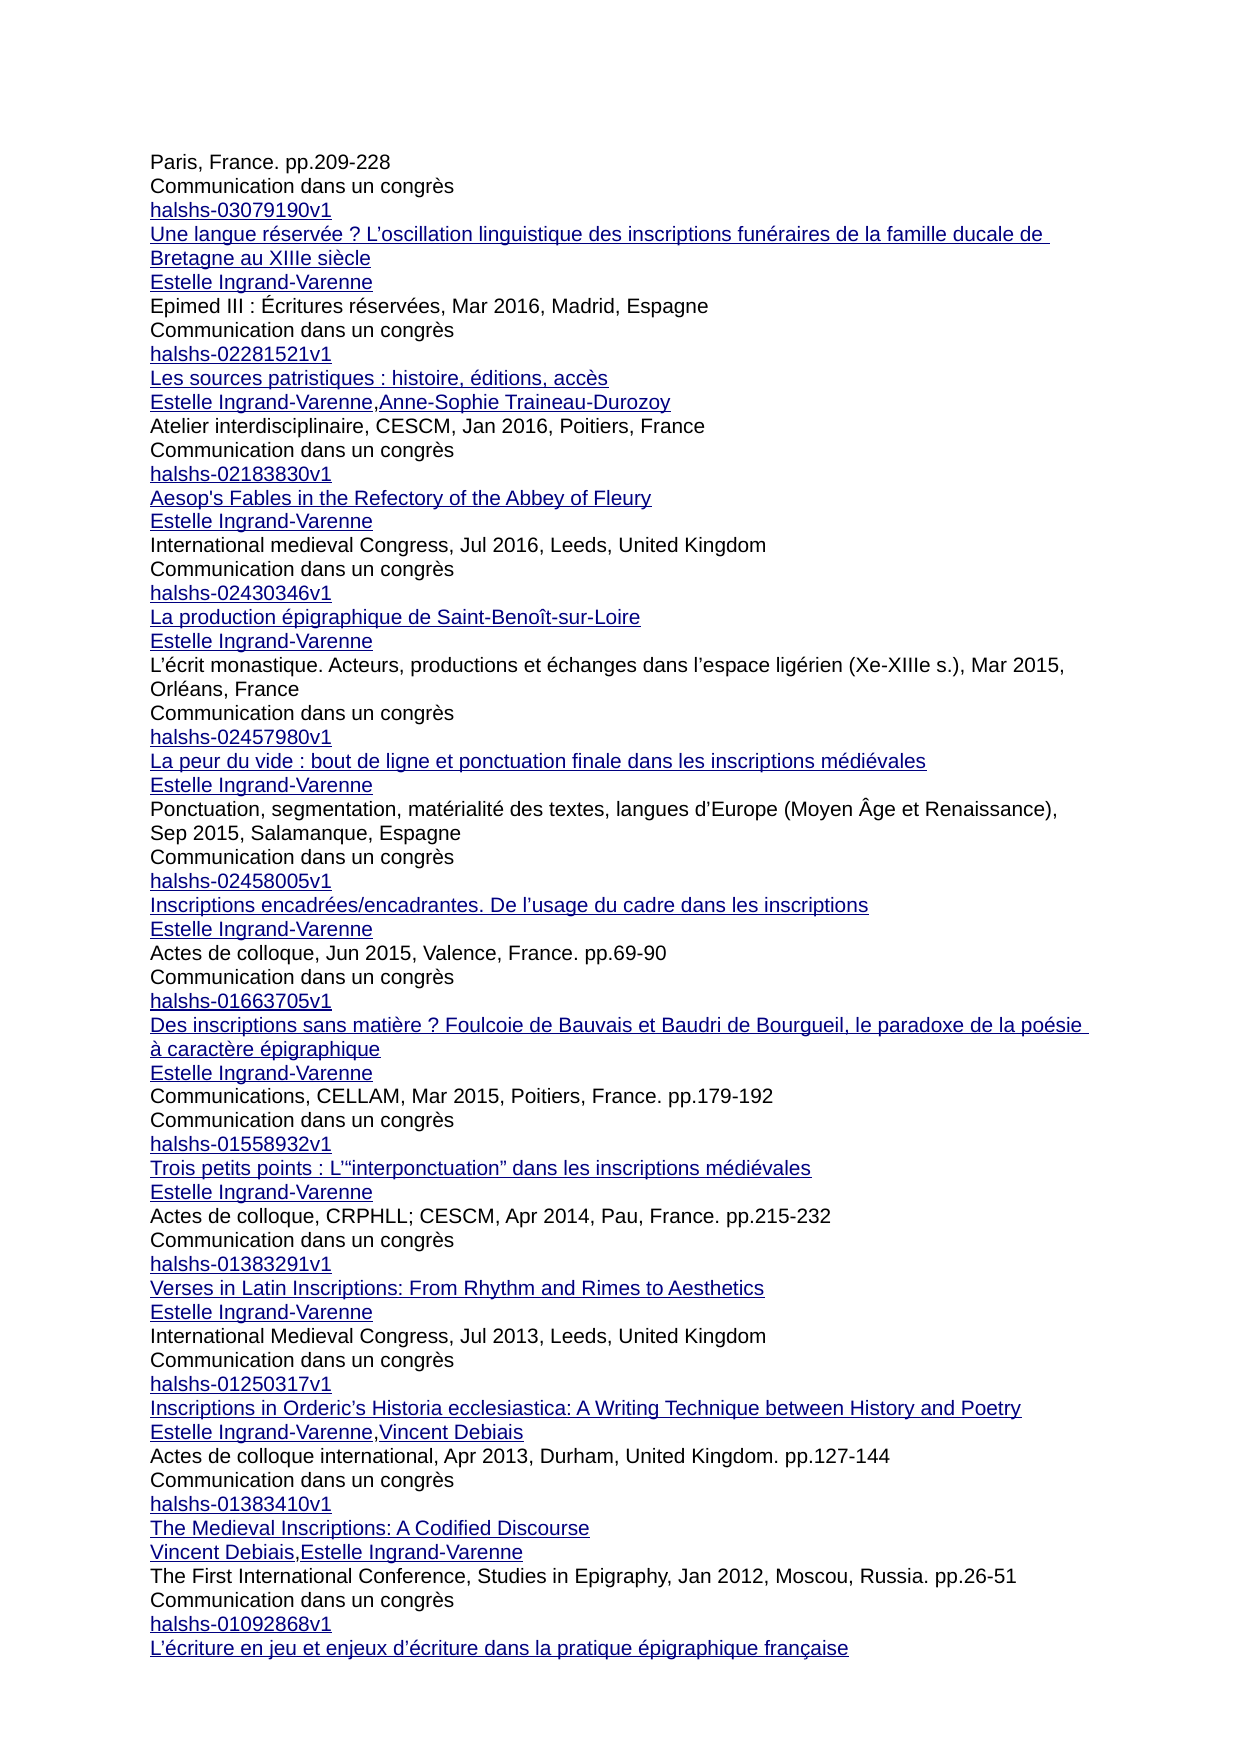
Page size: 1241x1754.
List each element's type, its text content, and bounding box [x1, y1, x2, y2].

table_cell Inscriptions in Orderic’s Historia ecclesiastica: A Writing Technique between History and Poetry Estelle Ingrand-Varenne,Vincent Debiais Actes de colloque international, Apr 2013, Durham, United Kingdom. pp.127-144 Communication dans un congrès halshs-01383410v1 [150, 1396, 1090, 1516]
table_cell La production épigraphique de Saint-Benoît-sur-Loire Estelle Ingrand-Varenne L’écrit monastique. Acteurs, productions et échanges dans l’espace ligérien (Xe-XIIIe s.), Mar 2015, Orléans, France Communication dans un congrès halshs-02457980v1 [150, 605, 1090, 749]
table_cell The Medieval Inscriptions: A Codified Discourse Vincent Debiais,Estelle Ingrand-Varenne The First International Conference, Studies in Epigraphy, Jan 2012, Moscou, Russia. pp.26-51 Communication dans un congrès halshs-01092868v1 [150, 1516, 1090, 1635]
table_cell Verses in Latin Inscriptions: From Rhythm and Rimes to Aesthetics Estelle Ingrand-Varenne International Medieval Congress, Jul 2013, Leeds, United Kingdom Communication dans un congrès halshs-01250317v1 [150, 1276, 1090, 1396]
table_cell Les sources patristiques : histoire, éditions, accès Estelle Ingrand-Varenne,Anne-Sophie Traineau-Durozoy Atelier interdisciplinaire, CESCM, Jan 2016, Poitiers, France Communication dans un congrès halshs-02183830v1 [150, 366, 1090, 485]
table_cell Inscriptions encadrées/encadrantes. De l’usage du cadre dans les inscriptions Estelle Ingrand-Varenne Actes de colloque, Jun 2015, Valence, France. pp.69-90 Communication dans un congrès halshs-01663705v1 [150, 893, 1090, 1012]
table_cell Une langue réservée ? L’oscillation linguistique des inscriptions funéraires de la famille ducale de Bretagne au XIIIe siècle Estelle Ingrand-Varenne Epimed III : Écritures réservées, Mar 2016, Madrid, Espagne Communication dans un congrès halshs-02281521v1 [150, 222, 1090, 366]
table_cell L’écriture en jeu et enjeux d’écriture dans la pratique épigraphique française [150, 1635, 1090, 1659]
table_cell Paris, France. pp.209-228 Communication dans un congrès halshs-03079190v1 [150, 150, 1090, 222]
table_cell La peur du vide : bout de ligne et ponctuation finale dans les inscriptions médiévales Estelle Ingrand-Varenne Ponctuation, segmentation, matérialité des textes, langues d’Europe (Moyen Âge et Renaissance), Sep 2015, Salamanque, Espagne Communication dans un congrès halshs-02458005v1 [150, 749, 1090, 893]
table_cell Des inscriptions sans matière ? Foulcoie de Bauvais et Baudri de Bourgueil, le paradoxe de la poésie à caractère épigraphique Estelle Ingrand-Varenne Communications, CELLAM, Mar 2015, Poitiers, France. pp.179-192 Communication dans un congrès halshs-01558932v1 [150, 1013, 1090, 1156]
table_cell Aesop's Fables in the Refectory of the Abbey of Fleury Estelle Ingrand-Varenne International medieval Congress, Jul 2016, Leeds, United Kingdom Communication dans un congrès halshs-02430346v1 [150, 485, 1090, 605]
table_cell Trois petits points : L’“interponctuation” dans les inscriptions médiévales Estelle Ingrand-Varenne Actes de colloque, CRPHLL; CESCM, Apr 2014, Pau, France. pp.215-232 Communication dans un congrès halshs-01383291v1 [150, 1156, 1090, 1276]
